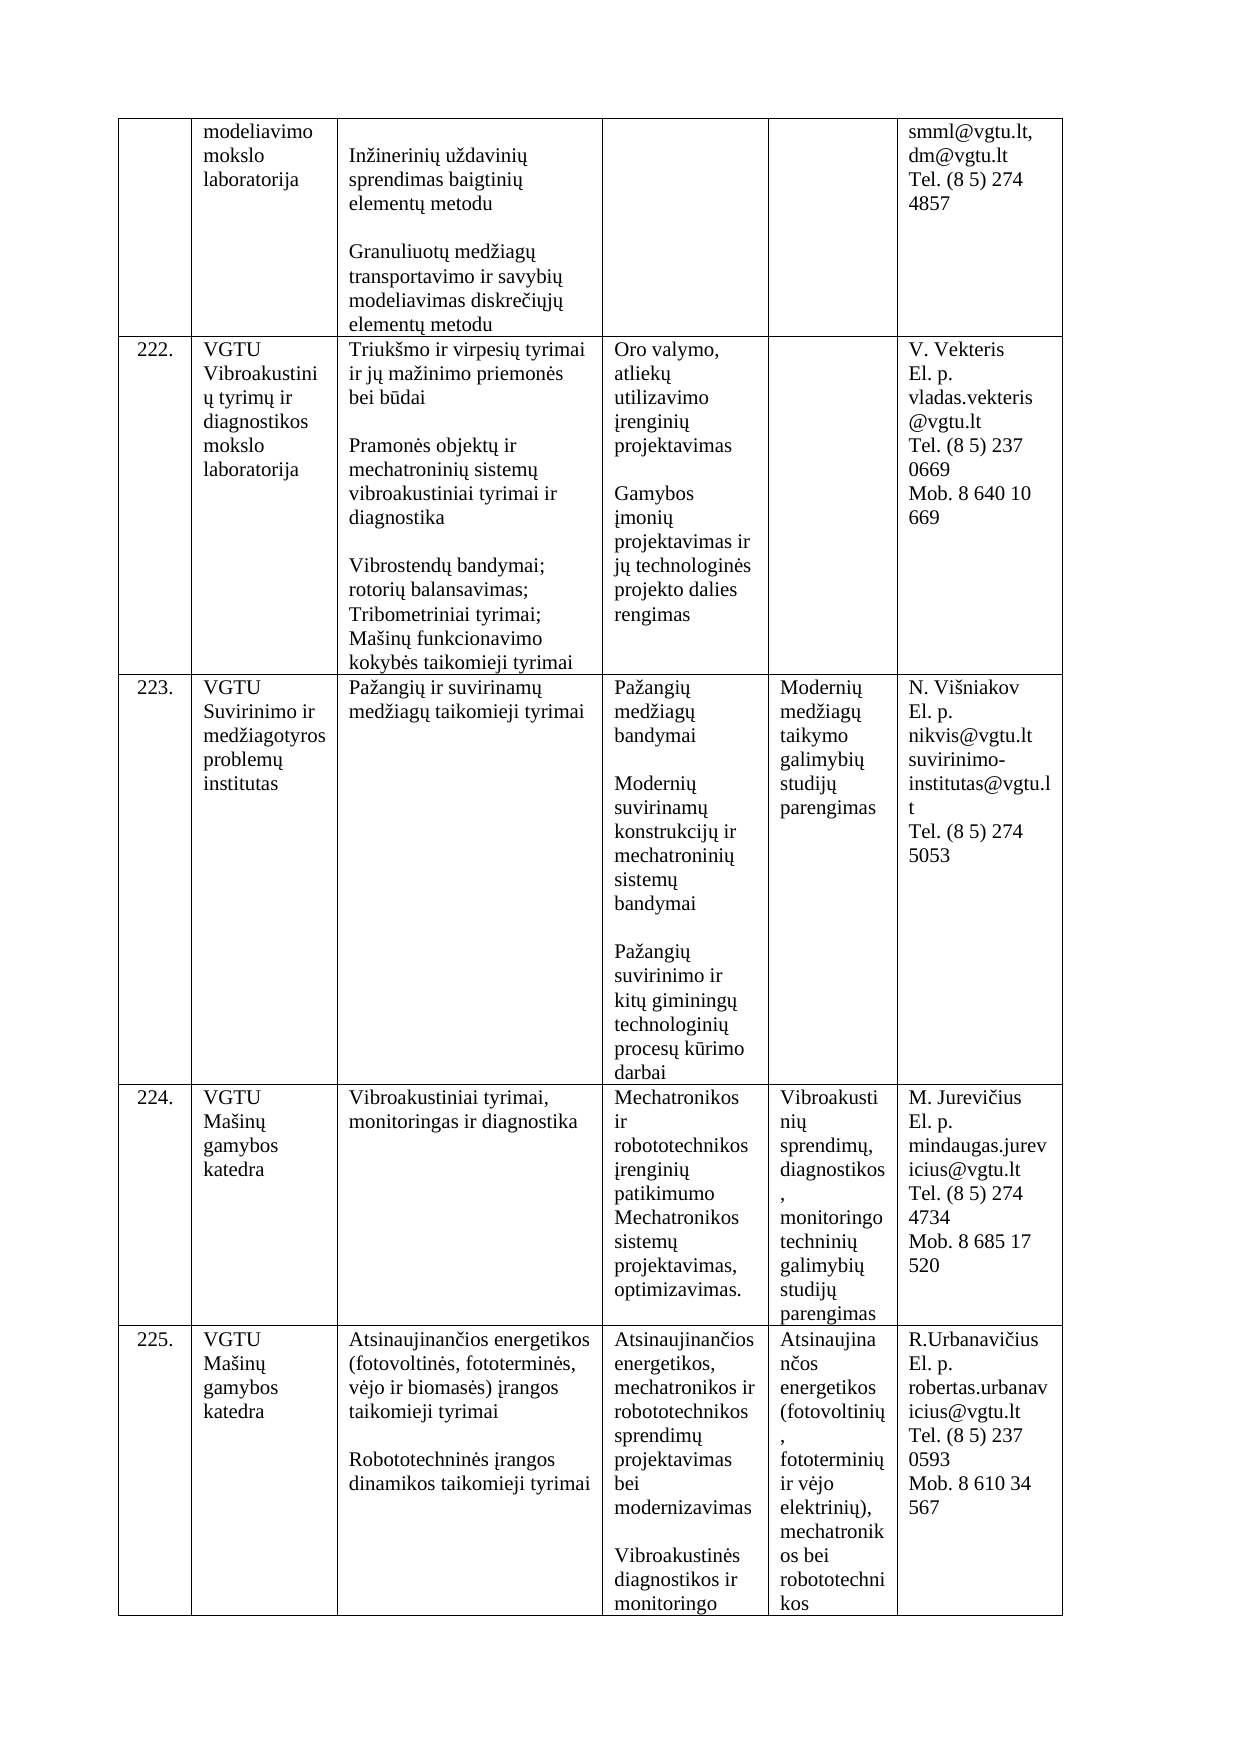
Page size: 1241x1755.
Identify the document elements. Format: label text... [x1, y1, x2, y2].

table_cell Atsinaujinančos energetikos (fotovoltinių, fototerminių ir vėjo elektrinių), mechatronikos bei robototechnikos [769, 1326, 897, 1615]
table_cell N. Višniakov El. p. nikvis@vgtu.lt suvirinimo-institutas@vgtu.lt Tel. (8 5) 274 5053 [898, 675, 1062, 1084]
table_cell [769, 119, 897, 336]
table_cell Modernių medžiagų taikymo galimybių studijų parengimas [769, 675, 897, 1084]
table_cell 223. [119, 675, 191, 1084]
table_cell [603, 119, 768, 336]
table_cell Pažangių medžiagų bandymai Modernių suvirinamų konstrukcijų ir mechatroninių sistemų bandymai Pažangių suvirinimo ir kitų giminingų technologinių procesų kūrimo darbai [603, 675, 768, 1084]
table_cell M. Jurevičius El. p. mindaugas.jurevicius@vgtu.lt Tel. (8 5) 274 4734 Mob. 8 685 17 520 [898, 1085, 1062, 1325]
table_cell [769, 337, 897, 674]
table_cell 222. [119, 337, 191, 674]
table_cell VGTU Mašinų gamybos katedra [192, 1326, 337, 1615]
table_cell Oro valymo, atliekų utilizavimo įrenginių projektavimas Gamybos įmonių projektavimas ir jų technologinės projekto dalies rengimas [603, 337, 768, 674]
table_cell modeliavimo mokslo laboratorija [192, 119, 337, 336]
table_cell Triukšmo ir virpesių tyrimai ir jų mažinimo priemonės bei būdai Pramonės objektų ir mechatroninių sistemų vibroakustiniai tyrimai ir diagnostika Vibrostendų bandymai; rotorių balansavimas; Tribometriniai tyrimai; Mašinų funkcionavimo kokybės taikomieji tyrimai [338, 337, 602, 674]
table_cell V. Vekteris El. p. vladas.vekteris@vgtu.lt Tel. (8 5) 237 0669 Mob. 8 640 10 669 [898, 337, 1062, 674]
table_cell Pažangių ir suvirinamų medžiagų taikomieji tyrimai [338, 675, 602, 1084]
table_cell Inžinerinių uždavinių sprendimas baigtinių elementų metodu Granuliuotų medžiagų transportavimo ir savybių modeliavimas diskrečiųjų elementų metodu [338, 119, 602, 336]
table_cell Atsinaujinančios energetikos, mechatronikos ir robototechnikos sprendimų projektavimas bei modernizavimas Vibroakustinės diagnostikos ir monitoringo [603, 1326, 768, 1615]
table_cell Vibroakustiniai tyrimai, monitoringas ir diagnostika [338, 1085, 602, 1325]
table_cell R.Urbanavičius El. p. robertas.urbanavicius@vgtu.lt Tel. (8 5) 237 0593 Mob. 8 610 34 567 [898, 1326, 1062, 1615]
table_cell 225. [119, 1326, 191, 1615]
table_cell Vibroakustinių sprendimų, diagnostikos, monitoringo techninių galimybių studijų parengimas [769, 1085, 897, 1325]
table_cell VGTU Mašinų gamybos katedra [192, 1085, 337, 1325]
table_cell Mechatronikos ir robototechnikos įrenginių patikimumo Mechatronikos sistemų projektavimas, optimizavimas. [603, 1085, 768, 1325]
table_cell 224. [119, 1085, 191, 1325]
table_cell VGTU Suvirinimo ir medžiagotyros problemų institutas [192, 675, 337, 1084]
table_cell Atsinaujinančios energetikos (fotovoltinės, fototerminės, vėjo ir biomasės) įrangos taikomieji tyrimai Robototechninės įrangos dinamikos taikomieji tyrimai [338, 1326, 602, 1615]
table_cell [119, 119, 191, 336]
table_cell VGTU Vibroakustinių tyrimų ir diagnostikos mokslo laboratorija [192, 337, 337, 674]
table_cell smml@vgtu.lt, dm@vgtu.lt Tel. (8 5) 274 4857 [898, 119, 1062, 336]
